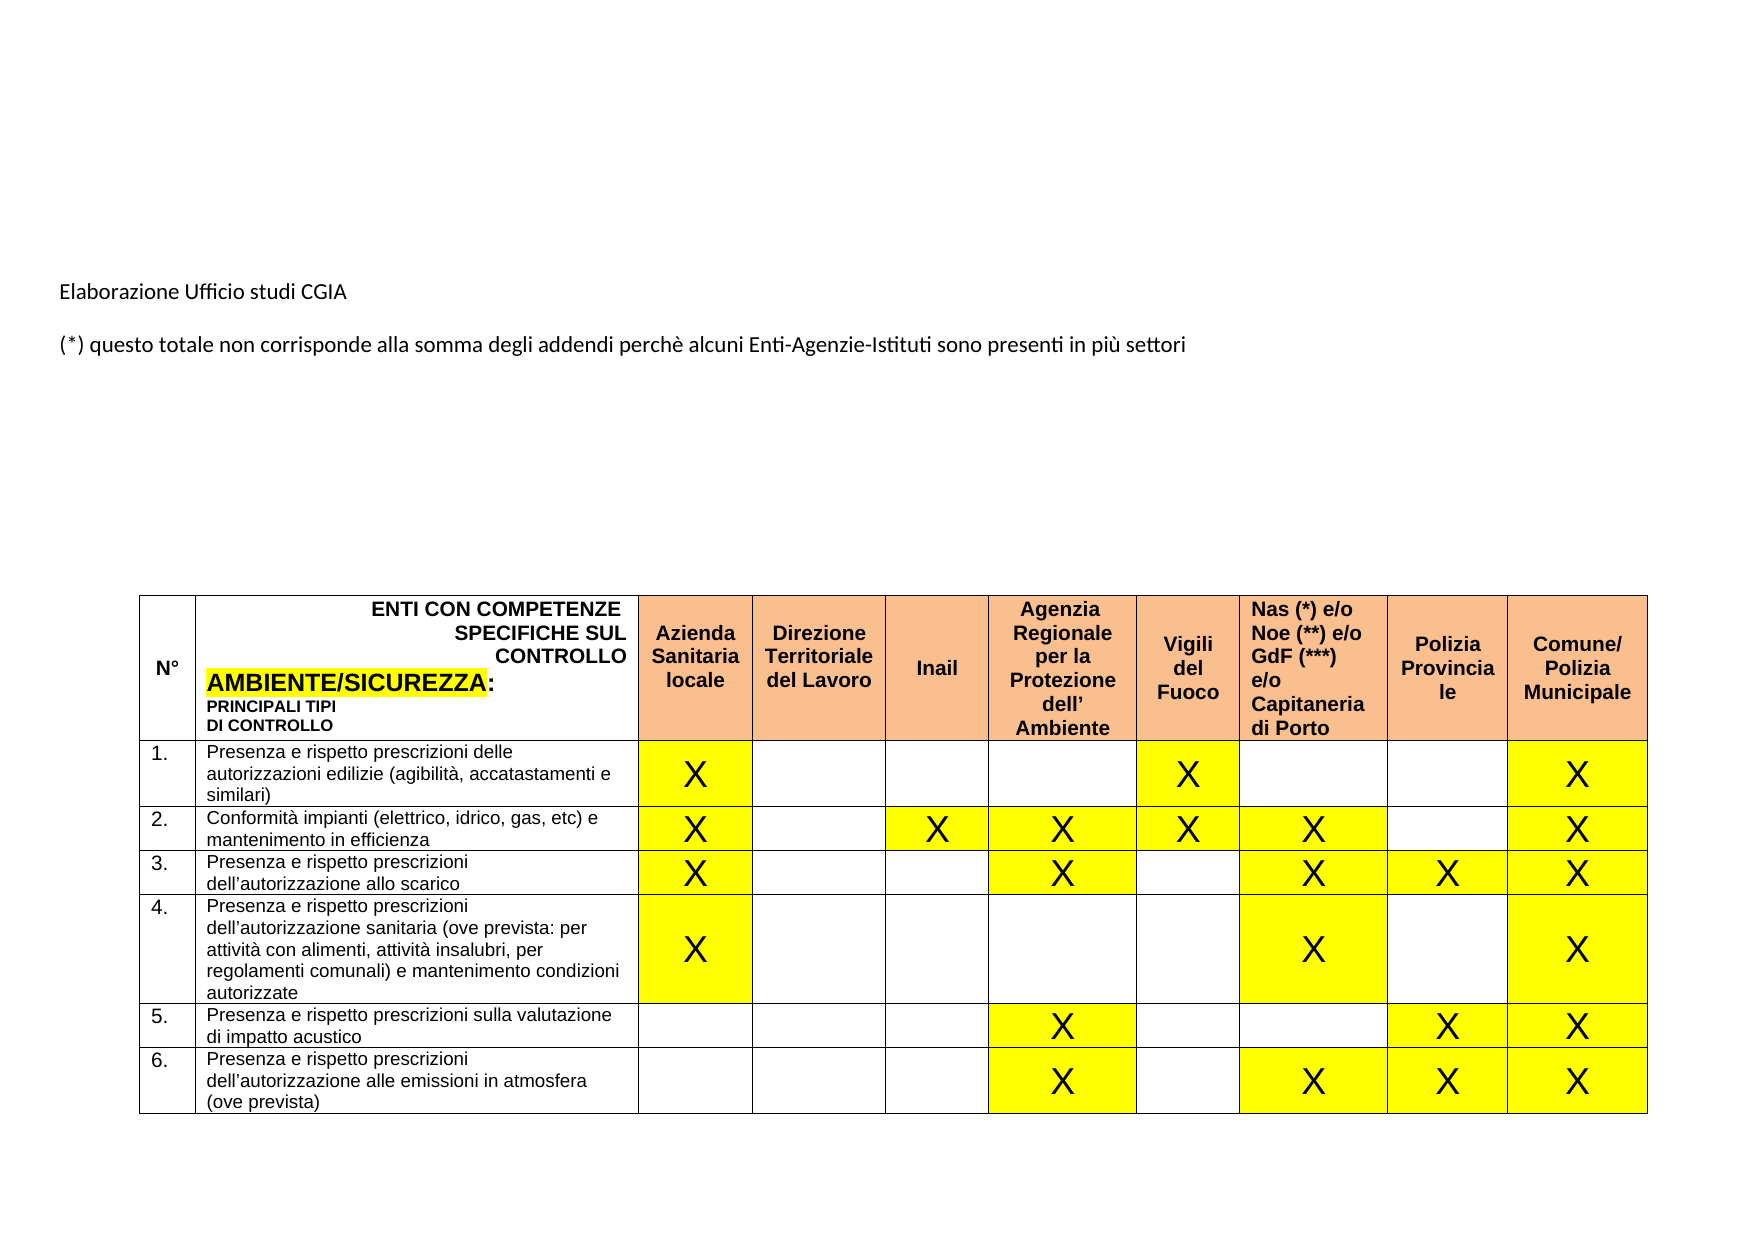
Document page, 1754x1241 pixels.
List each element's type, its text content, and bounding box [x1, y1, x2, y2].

table_header N° [140, 596, 195, 740]
table_cell [639, 1048, 752, 1113]
table_cell [1240, 741, 1387, 806]
table_cell [1137, 895, 1239, 1003]
table_header ENTI CON COMPETENZE SPECIFICHE SUL CONTROLLO AMBIENTE/SICUREZZA: PRINCIPALI TIPI DI CONTROLLO [196, 596, 638, 740]
table_cell [753, 1004, 885, 1047]
table_cell Presenza e rispetto prescrizioni sulla valutazione di impatto acustico [196, 1004, 638, 1047]
table_cell [753, 807, 885, 850]
table_cell [639, 1004, 752, 1047]
table_cell [140, 807, 195, 850]
table_cell [1137, 851, 1239, 894]
table_cell [1388, 741, 1507, 806]
table_cell [140, 895, 195, 1003]
table_cell X [1240, 1048, 1387, 1113]
table_cell X [1388, 1048, 1507, 1113]
table_cell X [639, 851, 752, 894]
table_cell [753, 851, 885, 894]
table_cell X [1508, 1048, 1647, 1113]
table_cell Presenza e rispetto prescrizioni dell’autorizzazione alle emissioni in atmosfera (ove prevista) [196, 1048, 638, 1113]
table_cell X [1508, 895, 1647, 1003]
table_cell X [989, 1004, 1136, 1047]
table_cell X [1240, 807, 1387, 850]
table_cell [1388, 807, 1507, 850]
table_cell [1137, 1004, 1239, 1047]
table_cell Presenza e rispetto prescrizioni dell’autorizzazione allo scarico [196, 851, 638, 894]
table_header Comune/ Polizia Municipale [1508, 596, 1647, 740]
table_cell [989, 895, 1136, 1003]
text Elaborazione Ufficio studi CGIA [59, 277, 1728, 305]
table_header Vigili del Fuoco [1137, 596, 1239, 740]
table_cell [886, 1004, 988, 1047]
table_cell X [1508, 741, 1647, 806]
table_cell X [989, 1048, 1136, 1113]
table_cell X [989, 807, 1136, 850]
table_cell [1240, 1004, 1387, 1047]
table_cell X [1508, 851, 1647, 894]
table_cell X [989, 851, 1136, 894]
table_header Azienda Sanitaria locale [639, 596, 752, 740]
table_cell [140, 1048, 195, 1113]
table_cell [140, 741, 195, 806]
table_cell X [1508, 1004, 1647, 1047]
table_cell [886, 1048, 988, 1113]
table_cell [753, 1048, 885, 1113]
table_header Nas (*) e/o Noe (**) e/o GdF (***) e/o Capitaneria di Porto [1240, 596, 1387, 740]
table_cell X [1388, 851, 1507, 894]
table_cell [753, 741, 885, 806]
table_cell [989, 741, 1136, 806]
table_cell [886, 741, 988, 806]
table_cell [140, 1004, 195, 1047]
table_cell [1388, 895, 1507, 1003]
table_cell [886, 895, 988, 1003]
table_header Agenzia Regionale per la Protezione dell’ Ambiente [989, 596, 1136, 740]
text (*) questo totale non corrisponde alla somma degli addendi perchè alcuni Enti-Agenzie-Istituti sono presenti in più settori [59, 330, 1728, 358]
table_cell X [1240, 851, 1387, 894]
table_cell [1137, 1048, 1239, 1113]
table_header Direzione Territoriale del Lavoro [753, 596, 885, 740]
table_cell X [639, 807, 752, 850]
table_cell Conformità impianti (elettrico, idrico, gas, etc) e mantenimento in efficienza [196, 807, 638, 850]
table_cell X [1388, 1004, 1507, 1047]
table_cell X [1137, 741, 1239, 806]
table_cell [886, 851, 988, 894]
table_cell X [1508, 807, 1647, 850]
table_cell X [639, 895, 752, 1003]
table_cell X [1137, 807, 1239, 850]
table_cell X [639, 741, 752, 806]
table_cell Presenza e rispetto prescrizioni dell’autorizzazione sanitaria (ove prevista: per attività con alimenti, attività insalubri, per regolamenti comunali) e mantenimento condizioni autorizzate [196, 895, 638, 1003]
table_cell X [886, 807, 988, 850]
table_cell [140, 851, 195, 894]
table_cell X [1240, 895, 1387, 1003]
table_cell Presenza e rispetto prescrizioni delle autorizzazioni edilizie (agibilità, accatastamenti e similari) [196, 741, 638, 806]
table_cell [753, 895, 885, 1003]
table_header Polizia Provinciale [1388, 596, 1507, 740]
table_header Inail [886, 596, 988, 740]
